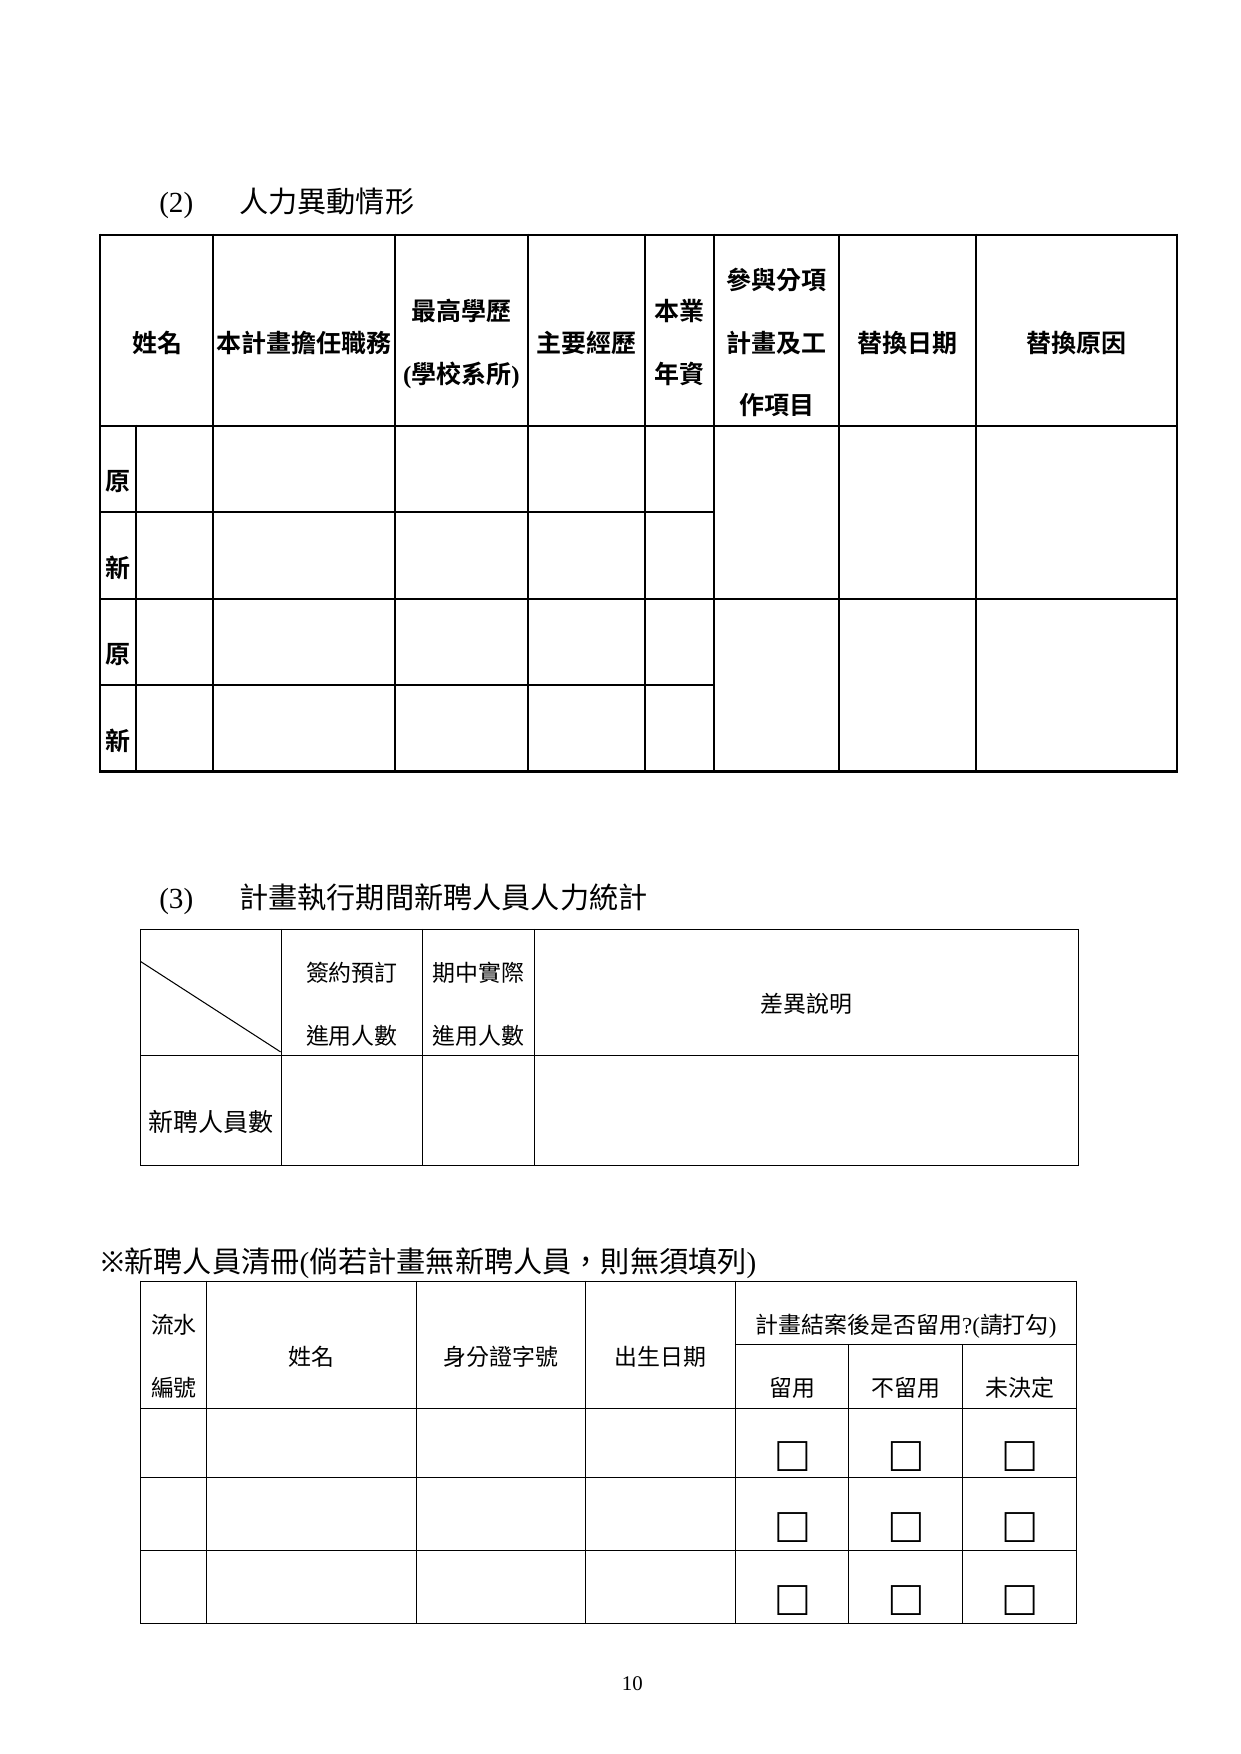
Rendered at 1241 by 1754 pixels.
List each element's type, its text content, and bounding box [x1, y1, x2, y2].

table_cell [840, 600, 975, 770]
table_cell [977, 600, 1176, 770]
table_cell [529, 686, 644, 770]
table_header [141, 930, 281, 1050]
table_cell 新 [101, 686, 135, 770]
table_header 差異說明 [535, 930, 1078, 1055]
table_header 本業年資 [646, 236, 713, 424]
table_header 出生日期 [586, 1282, 735, 1408]
table_cell [715, 600, 838, 770]
table_cell □ [963, 1478, 1076, 1550]
table_cell □ [963, 1551, 1076, 1623]
table_cell 新 [101, 513, 135, 597]
table_cell [396, 513, 527, 597]
table_cell [646, 513, 713, 597]
table_cell [977, 427, 1176, 597]
table_header [141, 964, 281, 1055]
table_cell [417, 1409, 585, 1477]
table_cell [214, 513, 394, 597]
table_cell [207, 1478, 416, 1550]
table_cell [141, 1409, 206, 1477]
table_cell [535, 1056, 1078, 1165]
table_cell [214, 686, 394, 770]
table_cell □ [849, 1478, 962, 1550]
table_cell [840, 427, 975, 597]
table_cell [207, 1409, 416, 1477]
table_cell [137, 427, 212, 511]
table_header 主要經歷 [529, 236, 644, 424]
table_cell □ [736, 1478, 848, 1550]
table_header 參與分項計畫及工作項目 [715, 236, 838, 424]
table_header 本計畫擔任職務 [214, 236, 394, 424]
table_header 最高學歷 (學校系所) [396, 236, 527, 424]
table_header 姓名 [207, 1282, 416, 1408]
list 人力異動情形 [159, 158, 1163, 221]
table_header 姓名 [101, 236, 212, 424]
table_cell □ [849, 1409, 962, 1477]
table_header 替換日期 [840, 236, 975, 424]
list 計畫執行期間新聘人員人力統計 [159, 854, 1163, 916]
table_cell □ [736, 1551, 848, 1623]
table_cell [586, 1409, 735, 1477]
table_cell [417, 1478, 585, 1550]
table_cell 不留用 [849, 1345, 962, 1408]
table_header 身分證字號 [417, 1282, 585, 1408]
table_cell □ [736, 1409, 848, 1477]
table_cell 未決定 [963, 1345, 1076, 1408]
text ※新聘人員清冊(倘若計畫無新聘人員，則無須填列) [100, 1218, 1163, 1281]
table_cell [646, 600, 713, 684]
table_cell 原 [101, 600, 135, 684]
table_cell [137, 600, 212, 684]
table_cell [396, 686, 527, 770]
table_cell [214, 600, 394, 684]
table_header 簽約預訂 進用人數 [282, 930, 422, 1055]
table_cell [396, 427, 527, 511]
table_header 期中實際 進用人數 [423, 930, 534, 1055]
table_cell [646, 686, 713, 770]
table_cell [141, 1478, 206, 1550]
table_cell [586, 1551, 735, 1623]
table_cell [137, 686, 212, 770]
table_cell [586, 1478, 735, 1550]
table_cell 原 [101, 427, 135, 511]
table_cell 留用 [736, 1345, 848, 1408]
table_cell □ [849, 1551, 962, 1623]
table_cell [214, 427, 394, 511]
table_cell □ [963, 1409, 1076, 1477]
table_cell [423, 1056, 534, 1165]
table_cell 新聘人員數 [141, 1056, 281, 1165]
table_cell [137, 513, 212, 597]
table_cell [207, 1551, 416, 1623]
table_header 流水編號 [141, 1282, 206, 1408]
table_cell [529, 427, 644, 511]
table_cell [529, 513, 644, 597]
table_cell [529, 600, 644, 684]
table_header 替換原因 [977, 236, 1176, 424]
table_cell [282, 1056, 422, 1165]
table_cell [396, 600, 527, 684]
table_cell [646, 427, 713, 511]
table_header 計畫結案後是否留用?(請打勾) [736, 1282, 1076, 1344]
table_cell [141, 1551, 206, 1623]
table_cell [715, 427, 838, 597]
table_cell [417, 1551, 585, 1623]
